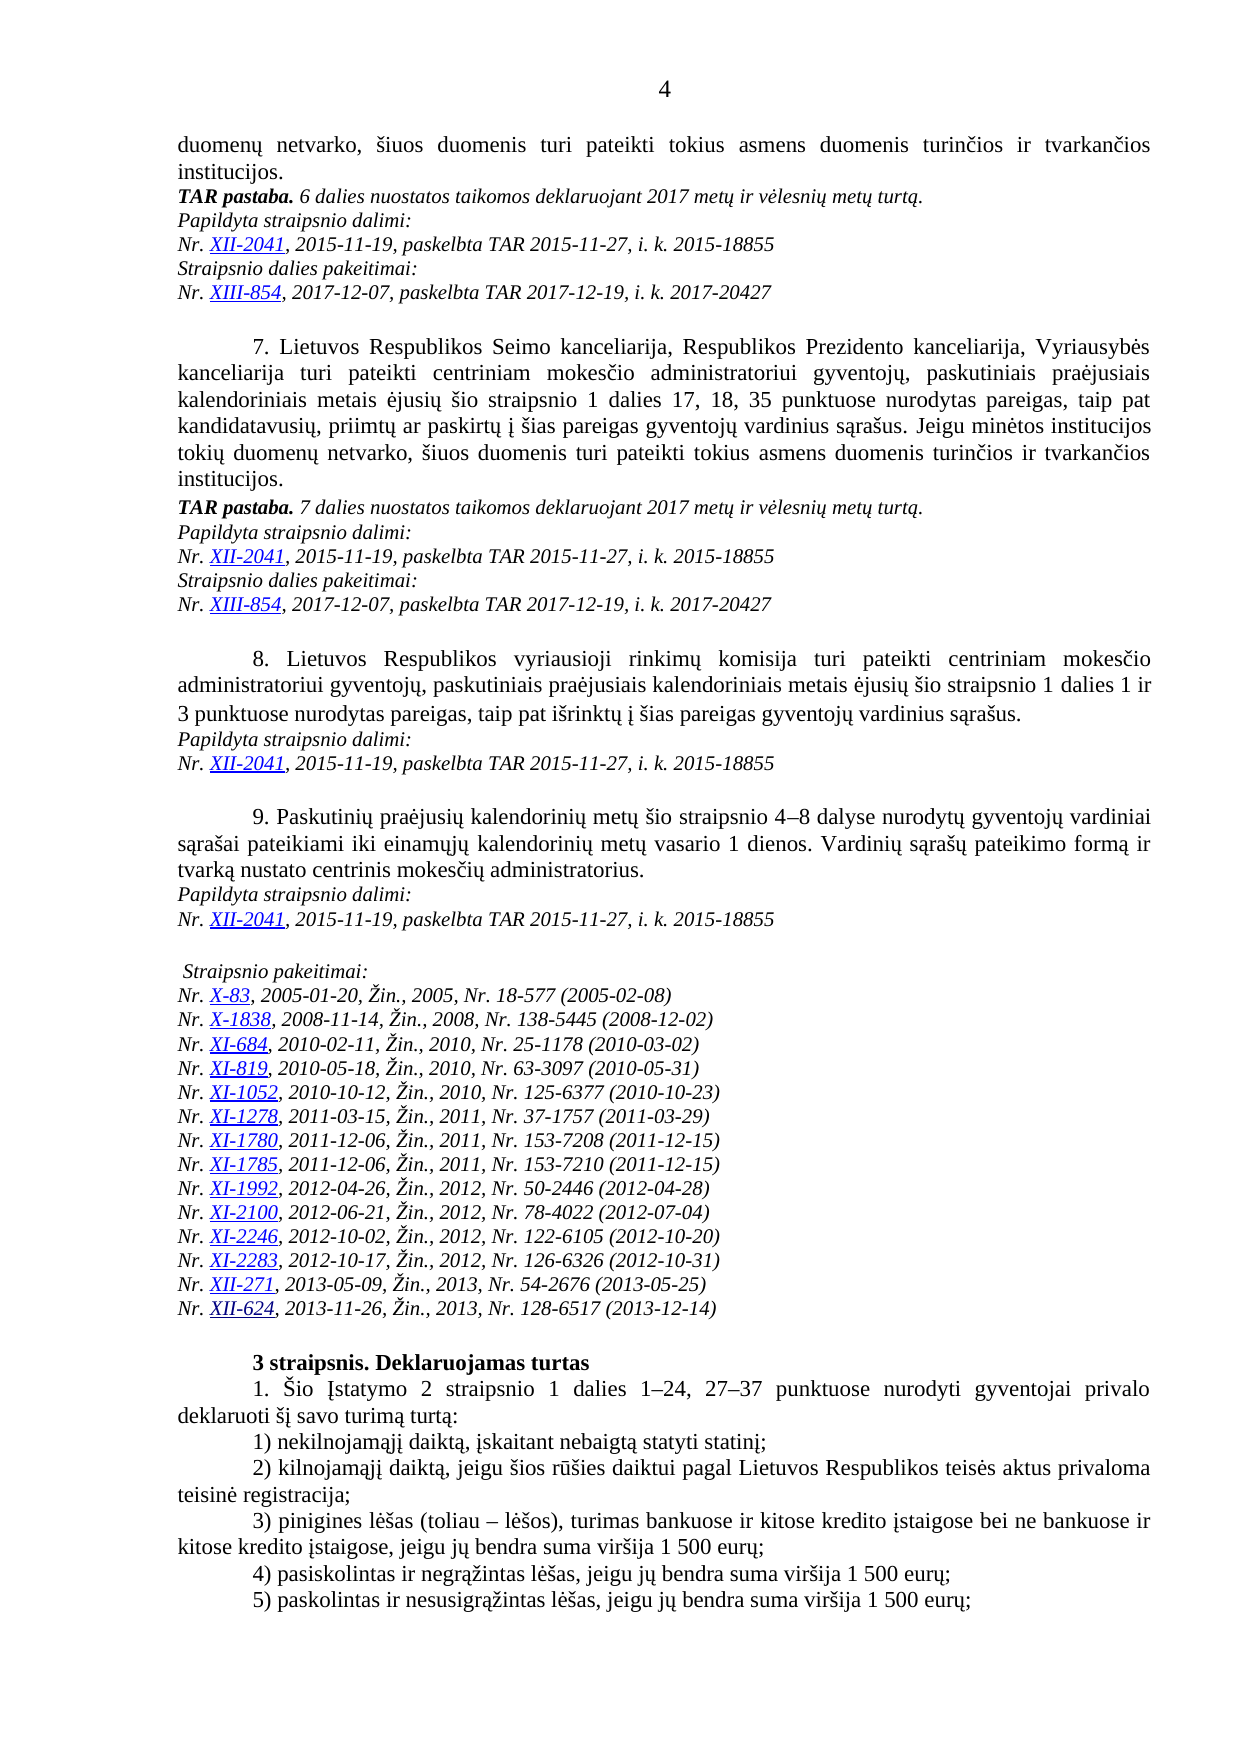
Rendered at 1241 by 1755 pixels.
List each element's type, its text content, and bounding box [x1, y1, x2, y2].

text 3) pinigines lėšas (toliau – lėšos), turimas bankuose ir kitose kredito įstaigose bei ne bankuose ir kitose kredito įstaigose, jeigu jų bendra suma viršija 1 500 eurų; [177, 1507, 1152, 1560]
text Nr. XI-1278, 2011-03-15, Žin., 2011, Nr. 37-1757 (2011-03-29) [177, 1104, 1152, 1128]
text Nr. XI-2283, 2012-10-17, Žin., 2012, Nr. 126-6326 (2012-10-31) [177, 1248, 1152, 1272]
text 4) pasiskolintas ir negrąžintas lėšas, jeigu jų bendra suma viršija 1 500 eurų; [177, 1560, 1152, 1586]
text 3 straipsnis. Deklaruojamas turtas [177, 1349, 1157, 1375]
text Papildyta straipsnio dalimi: [177, 726, 1152, 751]
text Nr. XI-819, 2010-05-18, Žin., 2010, Nr. 63-3097 (2010-05-31) [177, 1056, 1152, 1079]
text Straipsnio dalies pakeitimai: [177, 256, 1152, 280]
text 1) nekilnojamąjį daiktą, įskaitant nebaigtą statyti statinį; [177, 1428, 1152, 1454]
text Nr. XIII-854, 2017-12-07, paskelbta TAR 2017-12-19, i. k. 2017-20427 [177, 592, 1152, 616]
text Straipsnio dalies pakeitimai: [177, 568, 1152, 592]
text 1. Šio Įstatymo 2 straipsnio 1 dalies 1–24, 27–37 punktuose nurodyti gyventojai privalo deklaruoti šį savo turimą turtą: [177, 1375, 1152, 1428]
text Nr. XII-271, 2013-05-09, Žin., 2013, Nr. 54-2676 (2013-05-25) [177, 1272, 1152, 1296]
text Nr. XI-2100, 2012-06-21, Žin., 2012, Nr. 78-4022 (2012-07-04) [177, 1200, 1152, 1224]
text 5) paskolintas ir nesusigrąžintas lėšas, jeigu jų bendra suma viršija 1 500 eurų; [177, 1586, 1152, 1612]
text TAR pastaba. 7 dalies nuostatos taikomos deklaruojant 2017 metų ir vėlesnių metų turtą. [177, 491, 1152, 520]
text Nr. X-83, 2005-01-20, Žin., 2005, Nr. 18-577 (2005-02-08) [177, 983, 1152, 1007]
text 8. Lietuvos Respublikos vyriausioji rinkimų komisija turi pateikti centriniam mokesčio administratoriui gyventojų, paskutiniais praėjusiais kalendoriniais metais ėjusių šio straipsnio 1 dalies 1 ir 3 punktuose nurodytas pareigas, taip pat išrinktų į šias pareigas gyventojų vardinius sąrašus. [177, 645, 1152, 726]
text Straipsnio pakeitimai: [177, 959, 1152, 983]
text Nr. XI-2246, 2012-10-02, Žin., 2012, Nr. 122-6105 (2012-10-20) [177, 1224, 1152, 1248]
text Papildyta straipsnio dalimi: [177, 208, 1152, 232]
text 2) kilnojamąjį daiktą, jeigu šios rūšies daiktui pagal Lietuvos Respublikos teisės aktus privaloma teisinė registracija; [177, 1454, 1152, 1507]
text Nr. XII-624, 2013-11-26, Žin., 2013, Nr. 128-6517 (2013-12-14) [177, 1296, 1152, 1320]
text Nr. XI-684, 2010-02-11, Žin., 2010, Nr. 25-1178 (2010-03-02) [177, 1031, 1152, 1056]
text duomenų netvarko, šiuos duomenis turi pateikti tokius asmens duomenis turinčios ir tvarkančios institucijos. [177, 131, 1152, 184]
text 9. Paskutinių praėjusių kalendorinių metų šio straipsnio 4–8 dalyse nurodytų gyventojų vardiniai sąrašai pateikiami iki einamųjų kalendorinių metų vasario 1 dienos. Vardinių sąrašų pateikimo formą ir tvarką nustato centrinis mokesčių administratorius. [177, 803, 1152, 882]
text Papildyta straipsnio dalimi: [177, 520, 1152, 544]
text Nr. XI-1780, 2011-12-06, Žin., 2011, Nr. 153-7208 (2011-12-15) [177, 1128, 1152, 1152]
text Nr. XI-1992, 2012-04-26, Žin., 2012, Nr. 50-2446 (2012-04-28) [177, 1176, 1152, 1200]
text Nr. XII-2041, 2015-11-19, paskelbta TAR 2015-11-27, i. k. 2015-18855 [177, 544, 1152, 568]
text Nr. XII-2041, 2015-11-19, paskelbta TAR 2015-11-27, i. k. 2015-18855 [177, 906, 1152, 931]
text Nr. XIII-854, 2017-12-07, paskelbta TAR 2017-12-19, i. k. 2017-20427 [177, 280, 1152, 304]
text Nr. XI-1052, 2010-10-12, Žin., 2010, Nr. 125-6377 (2010-10-23) [177, 1079, 1152, 1104]
text Papildyta straipsnio dalimi: [177, 882, 1152, 906]
text Nr. XI-1785, 2011-12-06, Žin., 2011, Nr. 153-7210 (2011-12-15) [177, 1152, 1152, 1176]
text TAR pastaba. 6 dalies nuostatos taikomos deklaruojant 2017 metų ir vėlesnių metų turtą. [177, 184, 1152, 208]
text 7. Lietuvos Respublikos Seimo kanceliarija, Respublikos Prezidento kanceliarija, Vyriausybės kanceliarija turi pateikti centriniam mokesčio administratoriui gyventojų, paskutiniais praėjusiais kalendoriniais metais ėjusių šio straipsnio 1 dalies 17, 18, 35 punktuose nurodytas pareigas, taip pat kandidatavusių, priimtų ar paskirtų į šias pareigas gyventojų vardinius sąrašus. Jeigu minėtos institucijos tokių duomenų netvarko, šiuos duomenis turi pateikti tokius asmens duomenis turinčios ir tvarkančios institucijos. [177, 333, 1152, 491]
text Nr. X-1838, 2008-11-14, Žin., 2008, Nr. 138-5445 (2008-12-02) [177, 1007, 1152, 1031]
text Nr. XII-2041, 2015-11-19, paskelbta TAR 2015-11-27, i. k. 2015-18855 [177, 751, 1152, 774]
text Nr. XII-2041, 2015-11-19, paskelbta TAR 2015-11-27, i. k. 2015-18855 [177, 232, 1152, 256]
